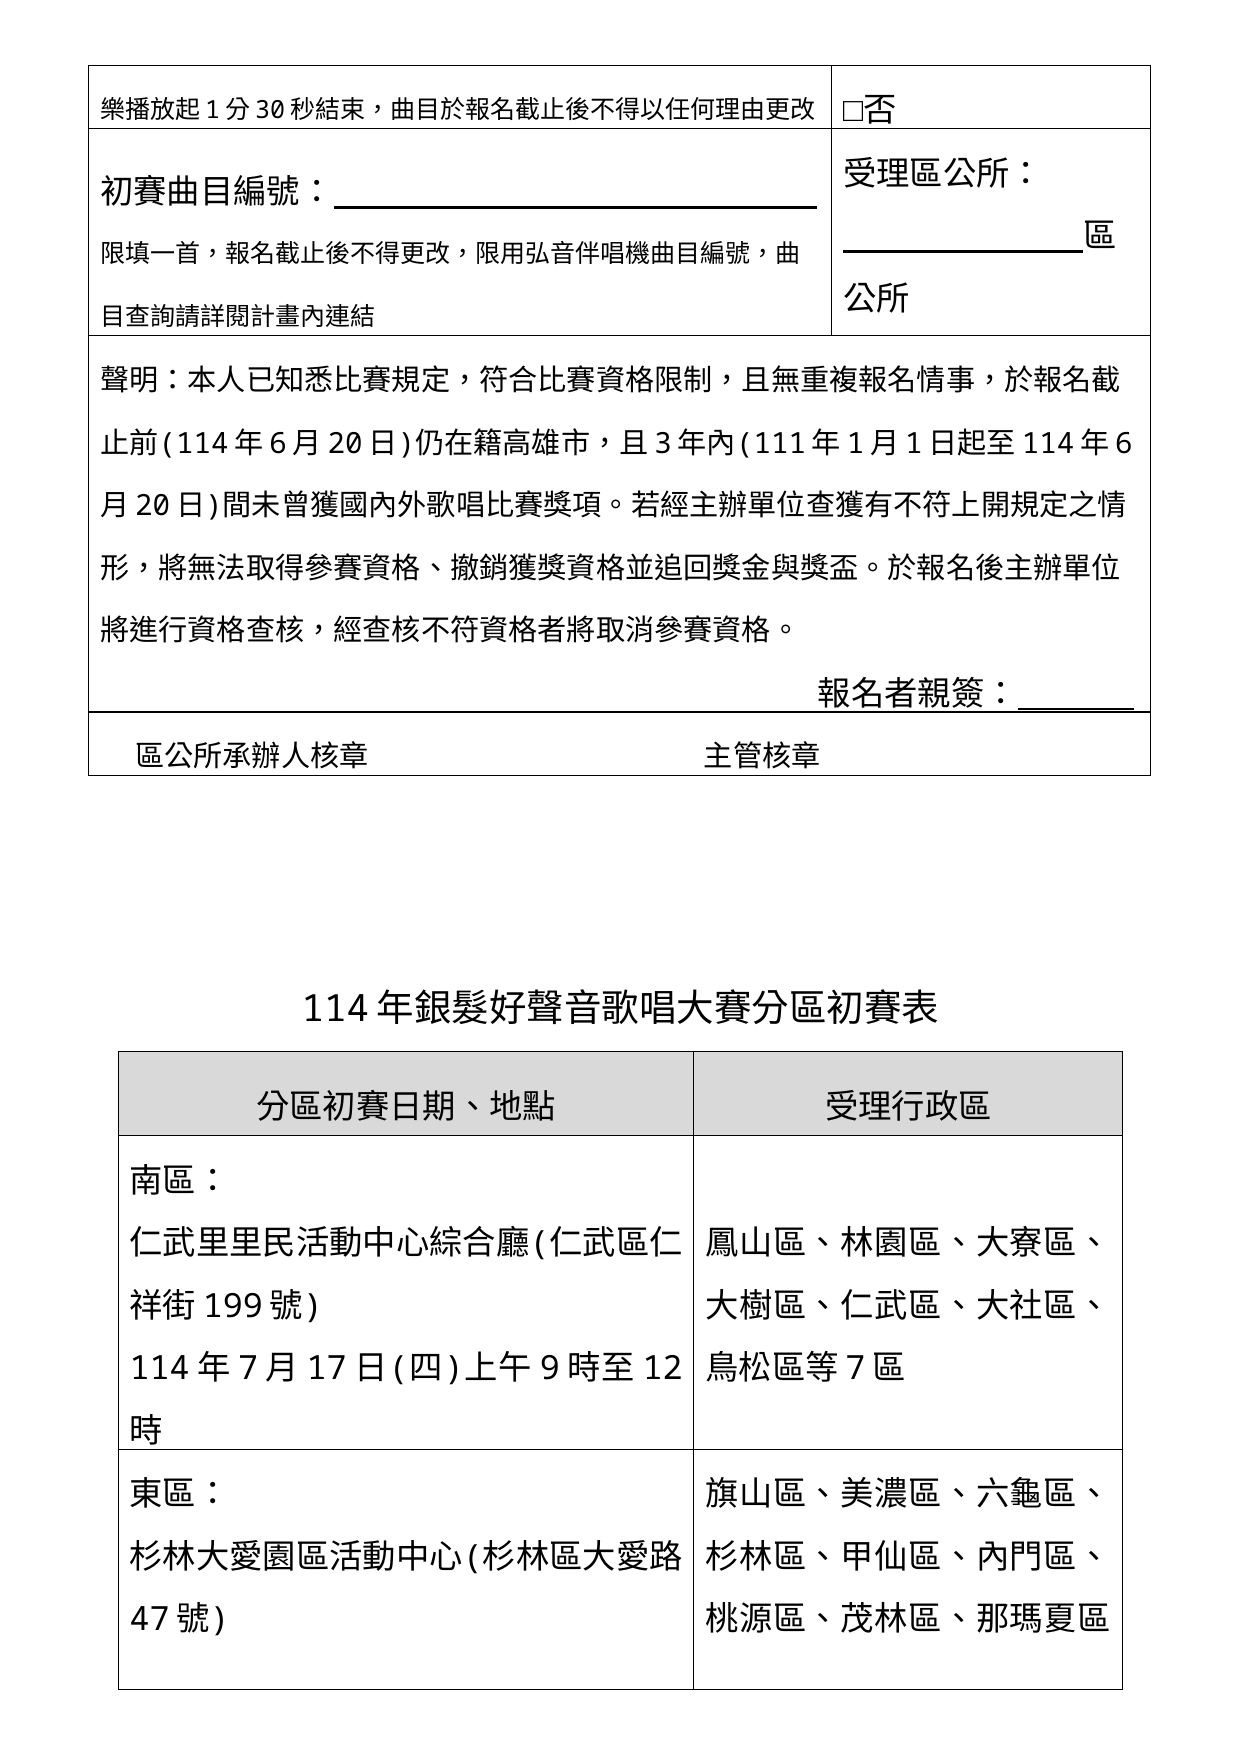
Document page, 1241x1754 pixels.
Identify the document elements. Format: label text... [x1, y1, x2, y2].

table_cell 初賽曲目編號： 限填一首，報名截止後不得更改，限用弘音伴唱機曲目編號，曲目查詢請詳閱計畫內連結 [89, 129, 831, 335]
table_cell 東區： 杉林大愛園區活動中心(杉林區大愛路47號) [119, 1450, 693, 1688]
table_cell □否 [832, 66, 1150, 128]
table_cell 聲明：本人已知悉比賽規定，符合比賽資格限制，且無重複報名情事，於報名截止前(114年6月20日)仍在籍高雄市，且3年內(111年1月1日起至114年6月20日)間未曾獲國內外歌唱比賽獎項。若經主辦單位查獲有不符上開規定之情形，將無法取得參賽資格、撤銷獲獎資格並追回獎金與獎盃。於報名後主辦單位將進行資格查核，經查核不符資格者將取消參賽資格。 報名者親簽： [89, 336, 1150, 711]
table_cell 樂播放起1分30秒結束，曲目於報名截止後不得以任何理由更改 [89, 66, 831, 128]
table_cell 南區： 仁武里里民活動中心綜合廳(仁武區仁祥街199號) 114年7月17日(四)上午9時至12時 [119, 1136, 693, 1448]
text 114年銀髮好聲音歌唱大賽分區初賽表 [89, 963, 1152, 1026]
table_header 分區初賽日期、地點 [119, 1052, 693, 1135]
table_header 受理行政區 [694, 1052, 1122, 1135]
table_cell 旗山區、美濃區、六龜區、杉林區、甲仙區、內門區、桃源區、茂林區、那瑪夏區 [694, 1450, 1122, 1688]
table_cell 受理區公所： 區公所 [832, 129, 1150, 335]
table_cell 鳳山區、林園區、大寮區、大樹區、仁武區、大社區、鳥松區等7區 [694, 1136, 1122, 1448]
table_cell 區公所承辦人核章 主管核章 [89, 713, 1150, 775]
